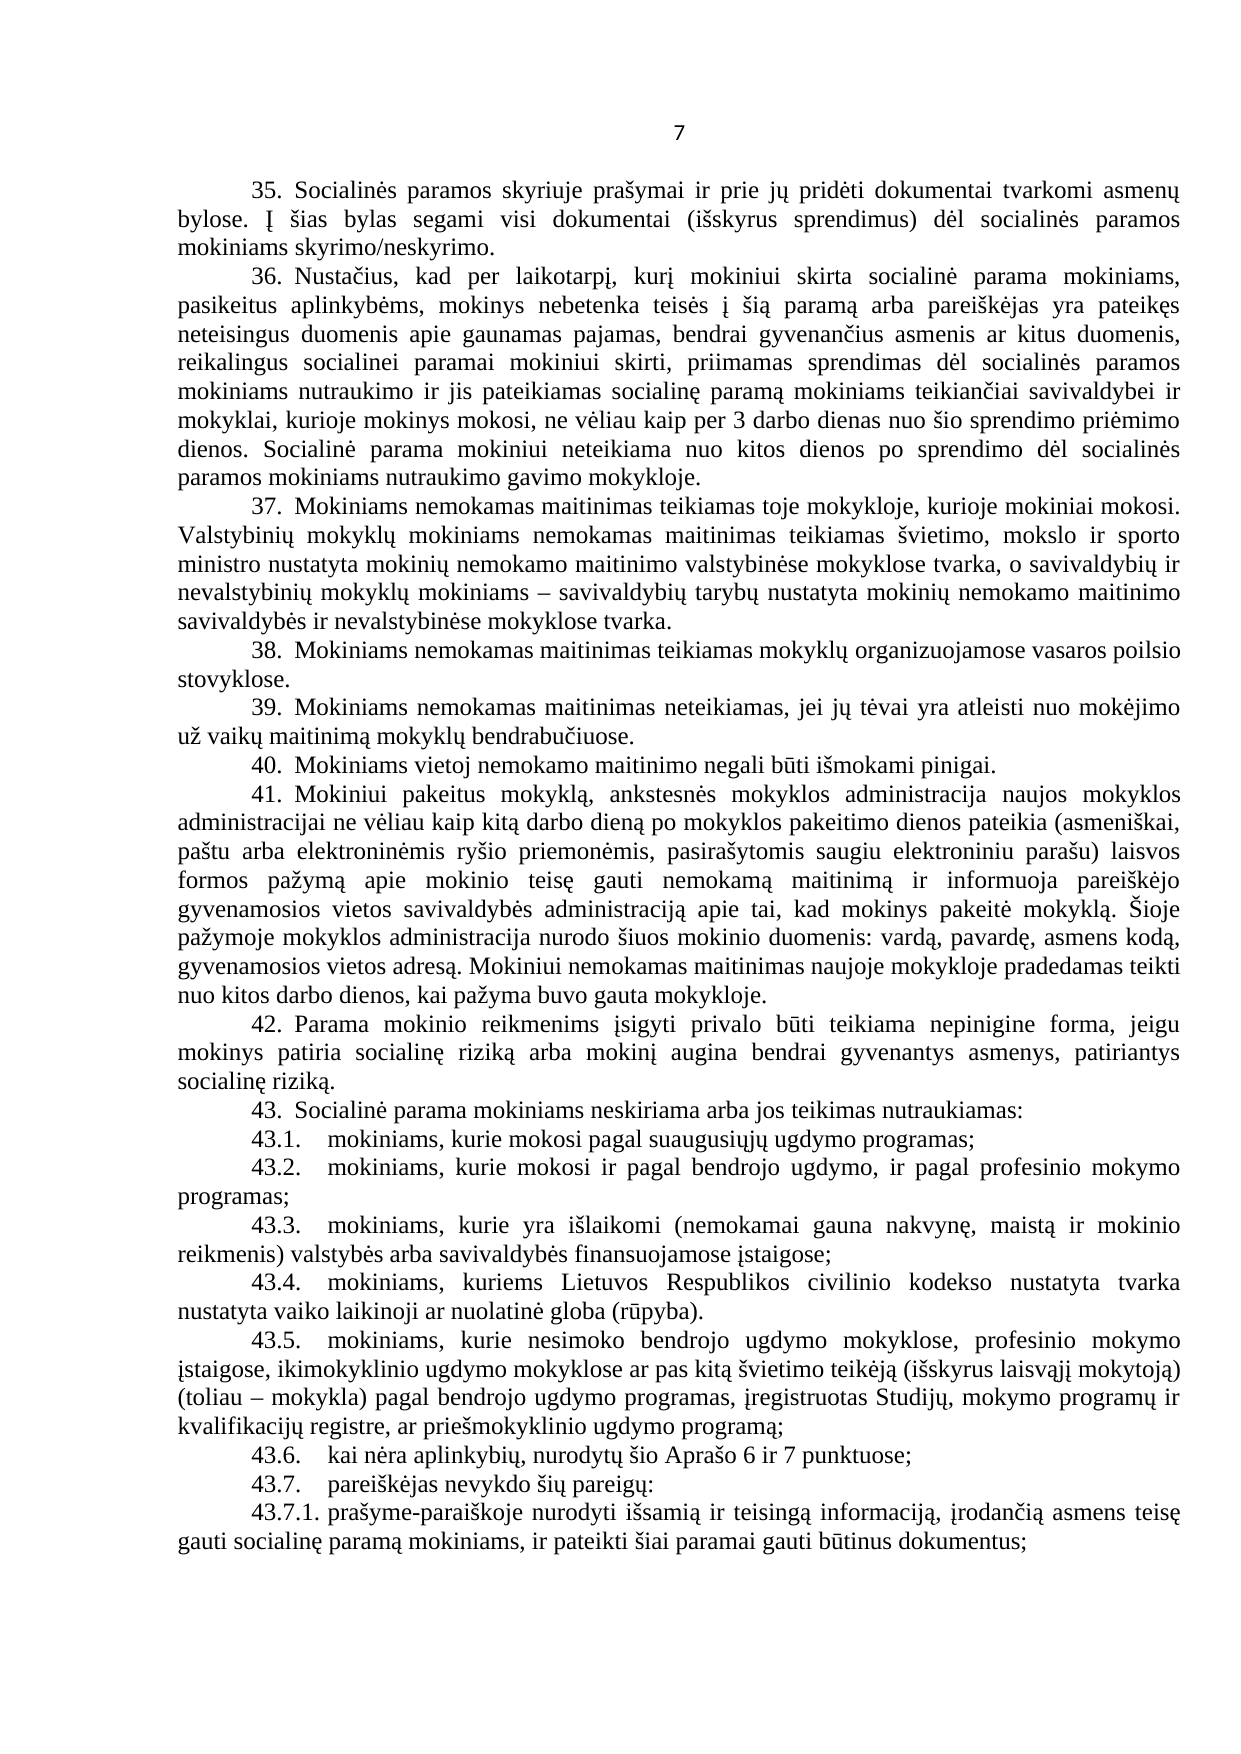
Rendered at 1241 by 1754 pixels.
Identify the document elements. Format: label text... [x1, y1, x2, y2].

text 43.6. kai nėra aplinkybių, nurodytų šio Aprašo 6 ir 7 punktuose; [177, 1440, 1181, 1469]
text 42. Parama mokinio reikmenims įsigyti privalo būti teikiama nepinigine forma, jeigu mokinys patiria socialinę riziką arba mokinį augina bendrai gyvenantys asmenys, patiriantys socialinę riziką. [177, 1009, 1181, 1095]
text 43.7.1. prašyme-paraiškoje nurodyti išsamią ir teisingą informaciją, įrodančią asmens teisę gauti socialinę paramą mokiniams, ir pateikti šiai paramai gauti būtinus dokumentus; [177, 1497, 1181, 1555]
text 43.7. pareiškėjas nevykdo šių pareigų: [177, 1469, 1181, 1497]
text 35. Socialinės paramos skyriuje prašymai ir prie jų pridėti dokumentai tvarkomi asmenų bylose. Į šias bylas segami visi dokumentai (išskyrus sprendimus) dėl socialinės paramos mokiniams skyrimo/neskyrimo. [177, 175, 1181, 261]
text 36. Nustačius, kad per laikotarpį, kurį mokiniui skirta socialinė parama mokiniams, pasikeitus aplinkybėms, mokinys nebetenka teisės į šią paramą arba pareiškėjas yra pateikęs neteisingus duomenis apie gaunamas pajamas, bendrai gyvenančius asmenis ar kitus duomenis, reikalingus socialinei paramai mokiniui skirti, priimamas sprendimas dėl socialinės paramos mokiniams nutraukimo ir jis pateikiamas socialinę paramą mokiniams teikiančiai savivaldybei ir mokyklai, kurioje mokinys mokosi, ne vėliau kaip per 3 darbo dienas nuo šio sprendimo priėmimo dienos. Socialinė parama mokiniui neteikiama nuo kitos dienos po sprendimo dėl socialinės paramos mokiniams nutraukimo gavimo mokykloje. [177, 261, 1181, 491]
text 37. Mokiniams nemokamas maitinimas teikiamas toje mokykloje, kurioje mokiniai mokosi. Valstybinių mokyklų mokiniams nemokamas maitinimas teikiamas švietimo, mokslo ir sporto ministro nustatyta mokinių nemokamo maitinimo valstybinėse mokyklose tvarka, o savivaldybių ir nevalstybinių mokyklų mokiniams – savivaldybių tarybų nustatyta mokinių nemokamo maitinimo savivaldybės ir nevalstybinėse mokyklose tvarka. [177, 491, 1181, 635]
text 40. Mokiniams vietoj nemokamo maitinimo negali būti išmokami pinigai. [177, 750, 1181, 779]
text 39. Mokiniams nemokamas maitinimas neteikiamas, jei jų tėvai yra atleisti nuo mokėjimo už vaikų maitinimą mokyklų bendrabučiuose. [177, 692, 1181, 750]
text 43. Socialinė parama mokiniams neskiriama arba jos teikimas nutraukiamas: [177, 1095, 1181, 1124]
text 43.5. mokiniams, kurie nesimoko bendrojo ugdymo mokyklose, profesinio mokymo įstaigose, ikimokyklinio ugdymo mokyklose ar pas kitą švietimo teikėją (išskyrus laisvąjį mokytoją) (toliau – mokykla) pagal bendrojo ugdymo programas, įregistruotas Studijų, mokymo programų ir kvalifikacijų registre, ar priešmokyklinio ugdymo programą; [177, 1325, 1181, 1440]
text 38. Mokiniams nemokamas maitinimas teikiamas mokyklų organizuojamose vasaros poilsio stovyklose. [177, 635, 1181, 692]
text 41. Mokiniui pakeitus mokyklą, ankstesnės mokyklos administracija naujos mokyklos administracijai ne vėliau kaip kitą darbo dieną po mokyklos pakeitimo dienos pateikia (asmeniškai, paštu arba elektroninėmis ryšio priemonėmis, pasirašytomis saugiu elektroniniu parašu) laisvos formos pažymą apie mokinio teisę gauti nemokamą maitinimą ir informuoja pareiškėjo gyvenamosios vietos savivaldybės administraciją apie tai, kad mokinys pakeitė mokyklą. Šioje pažymoje mokyklos administracija nurodo šiuos mokinio duomenis: vardą, pavardę, asmens kodą, gyvenamosios vietos adresą. Mokiniui nemokamas maitinimas naujoje mokykloje pradedamas teikti nuo kitos darbo dienos, kai pažyma buvo gauta mokykloje. [177, 779, 1181, 1009]
text 43.4. mokiniams, kuriems Lietuvos Respublikos civilinio kodekso nustatyta tvarka nustatyta vaiko laikinoji ar nuolatinė globa (rūpyba). [177, 1267, 1181, 1325]
text 43.3. mokiniams, kurie yra išlaikomi (nemokamai gauna nakvynę, maistą ir mokinio reikmenis) valstybės arba savivaldybės finansuojamose įstaigose; [177, 1210, 1181, 1267]
text 43.2. mokiniams, kurie mokosi ir pagal bendrojo ugdymo, ir pagal profesinio mokymo programas; [177, 1152, 1181, 1210]
text 43.1. mokiniams, kurie mokosi pagal suaugusiųjų ugdymo programas; [177, 1124, 1181, 1152]
